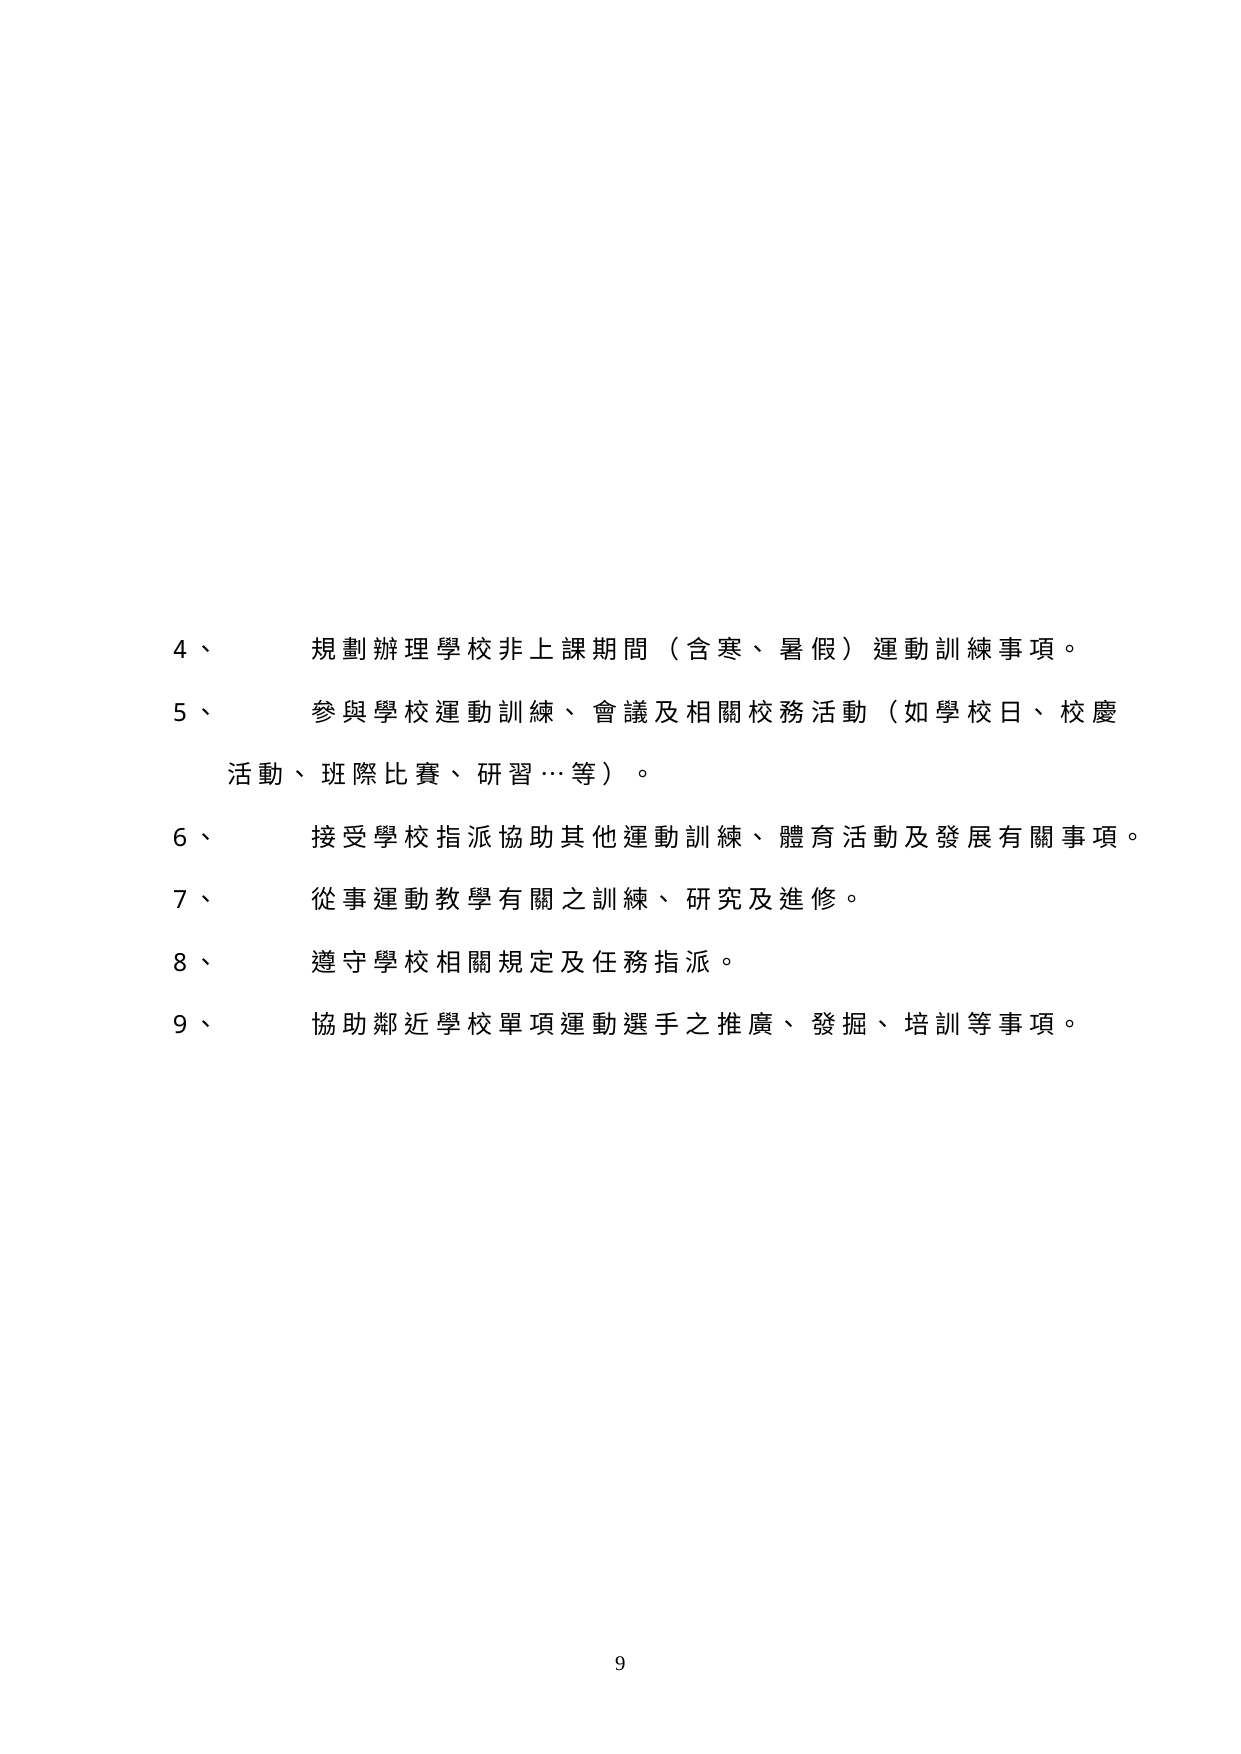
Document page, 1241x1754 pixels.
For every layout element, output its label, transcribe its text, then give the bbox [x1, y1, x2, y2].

list 協助鄰近學校單項運動選手之推廣、發掘、培訓等事項。 [170, 981, 1120, 1044]
list 接受學校指派協助其他運動訓練、體育活動及發展有關事項。 [170, 794, 1120, 856]
list 遵守學校相關規定及任務指派。 [170, 919, 1120, 981]
list 規劃辦理學校非上課期間（含寒、暑假）運動訓練事項。 [170, 606, 1120, 669]
list 參與學校運動訓練、會議及相關校務活動（如學校日、校慶活動、班際比賽、研習…等）。 [170, 669, 1120, 794]
list 從事運動教學有關之訓練、研究及進修。 [170, 856, 1120, 919]
